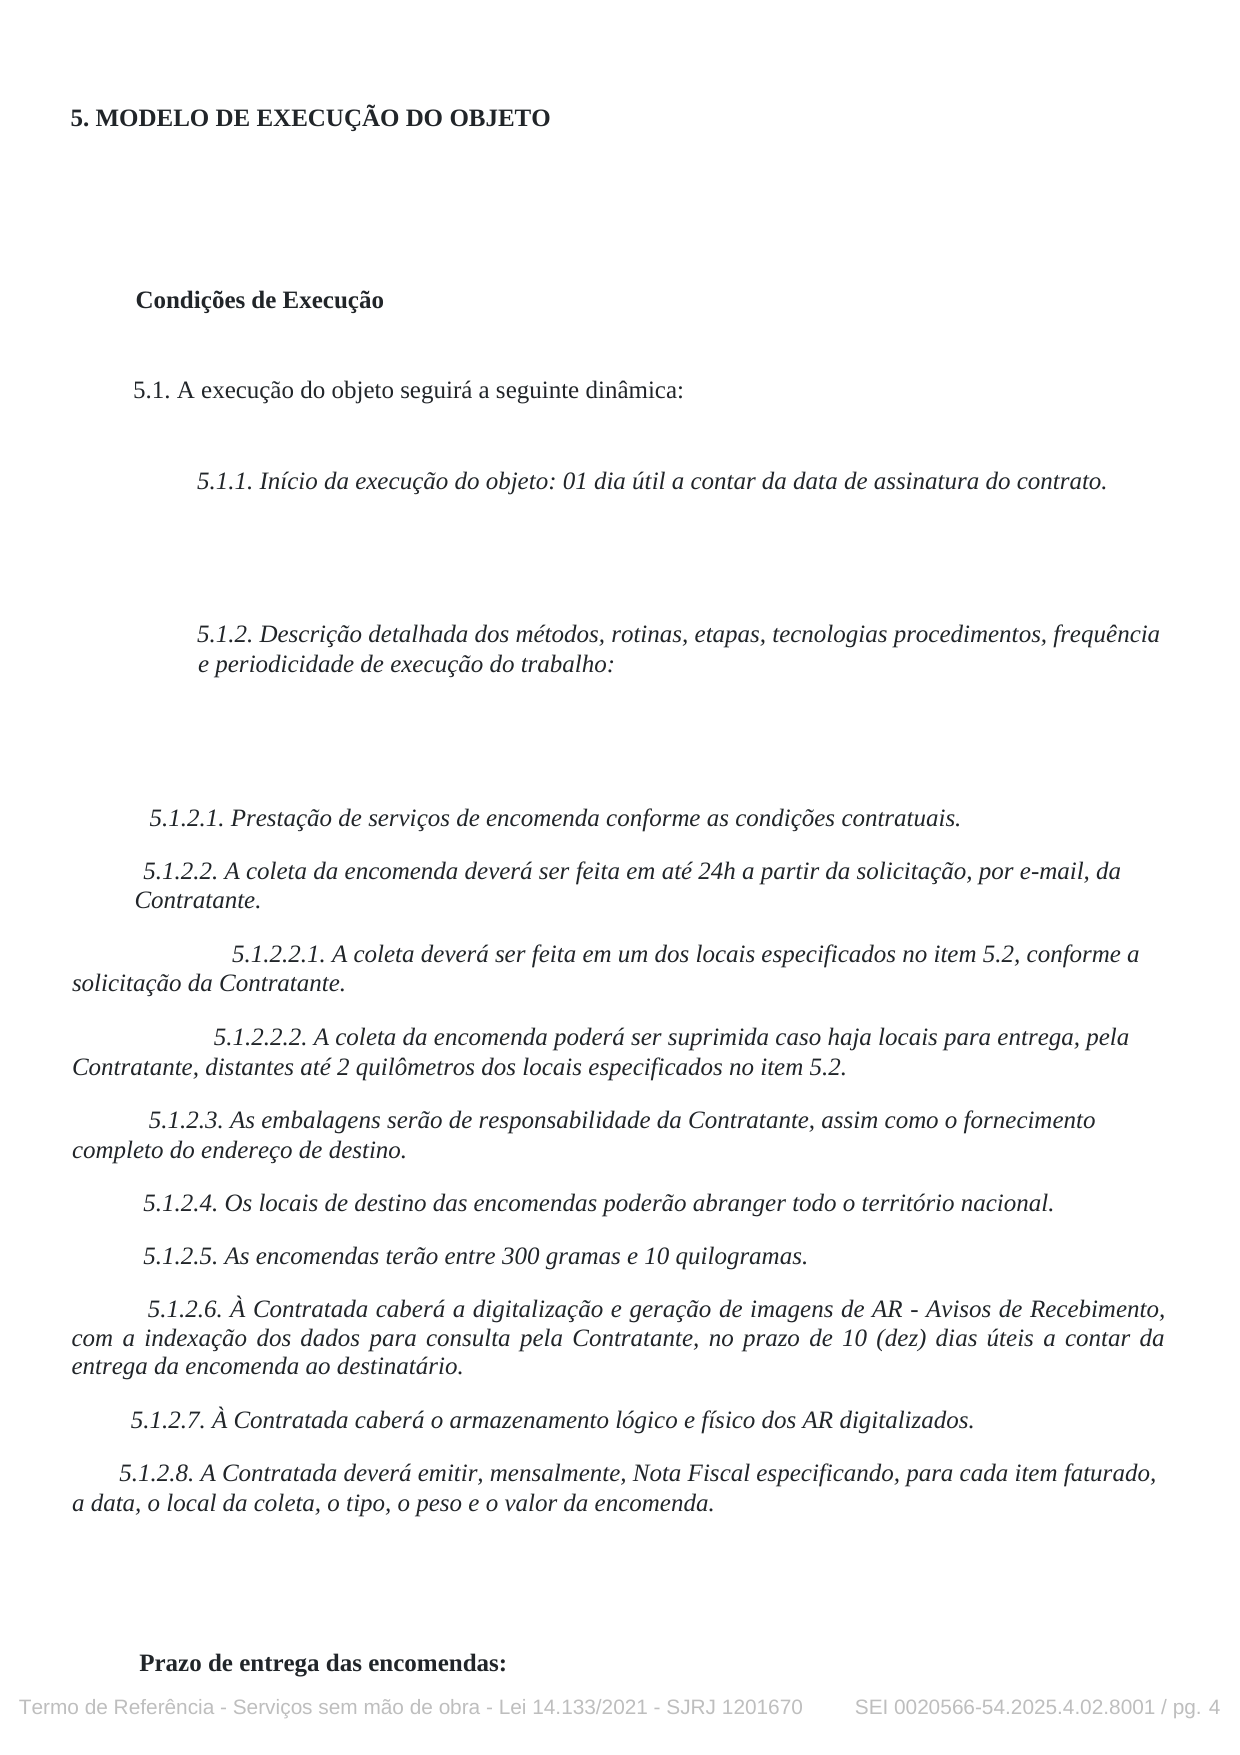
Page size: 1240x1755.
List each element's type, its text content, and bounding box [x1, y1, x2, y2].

text Prazo de entrega das encomendas: [70, 1648, 1168, 1677]
subtitle Condições de Execução [135, 285, 1168, 313]
text 5.1.2.2.1. A coleta deverá ser feita em um dos locais especificados no item 5.2, conforme a solicitação da Contratante. [57, 939, 1168, 997]
text 5.1.2.2. A coleta da encomenda deverá ser feita em até 24h a partir da solicitação, por e-mail, da Contratante. [106, 856, 1168, 914]
text 5.1.2.1. Prestação de serviços de encomenda conforme as condições contratuais. [56, 803, 1168, 831]
text 5.1.2.6. À Contratada caberá a digitalização e geração de imagens de AR - Avisos de Recebimento, com a indexação dos dados para consulta pela Contratante, no prazo de 10 (dez) dias úteis a contar da entrega da encomenda ao destinatário. [57, 1294, 1169, 1380]
text 5.1.1. Início da execução do objeto: 01 dia útil a contar da data de assinatura do contrato. [197, 466, 1168, 495]
text 5.1.2.8. A Contratada deverá emitir, mensalmente, Nota Fiscal especificando, para cada item faturado, a data, o local da coleta, o tipo, o peso e o valor da encomenda. [57, 1458, 1168, 1516]
text 5.1.2.4. Os locais de destino das encomendas poderão abranger todo o território nacional. [56, 1188, 1168, 1217]
text 5.1.2.7. À Contratada caberá o armazenamento lógico e físico dos AR digitalizados. [56, 1405, 1168, 1434]
text 5.1. A execução do objeto seguirá a seguinte dinâmica: [133, 376, 1168, 404]
text 5.1.2.2.2. A coleta da encomenda poderá ser suprimida caso haja locais para entrega, pela Contratante, distantes até 2 quilômetros dos locais especificados no item 5.2. [57, 1022, 1168, 1080]
text 5.1.2. Descrição detalhada dos métodos, rotinas, etapas, tecnologias procedimentos, frequência e periodicidade de execução do trabalho: [197, 619, 1168, 678]
text 5.1.2.5. As encomendas terão entre 300 gramas e 10 quilogramas. [56, 1241, 1168, 1270]
text 5.1.2.3. As embalagens serão de responsabilidade da Contratante, assim como o fornecimento completo do endereço de destino. [61, 1105, 1168, 1163]
text 5. MODELO DE EXECUÇÃO DO OBJETO [70, 103, 1168, 132]
